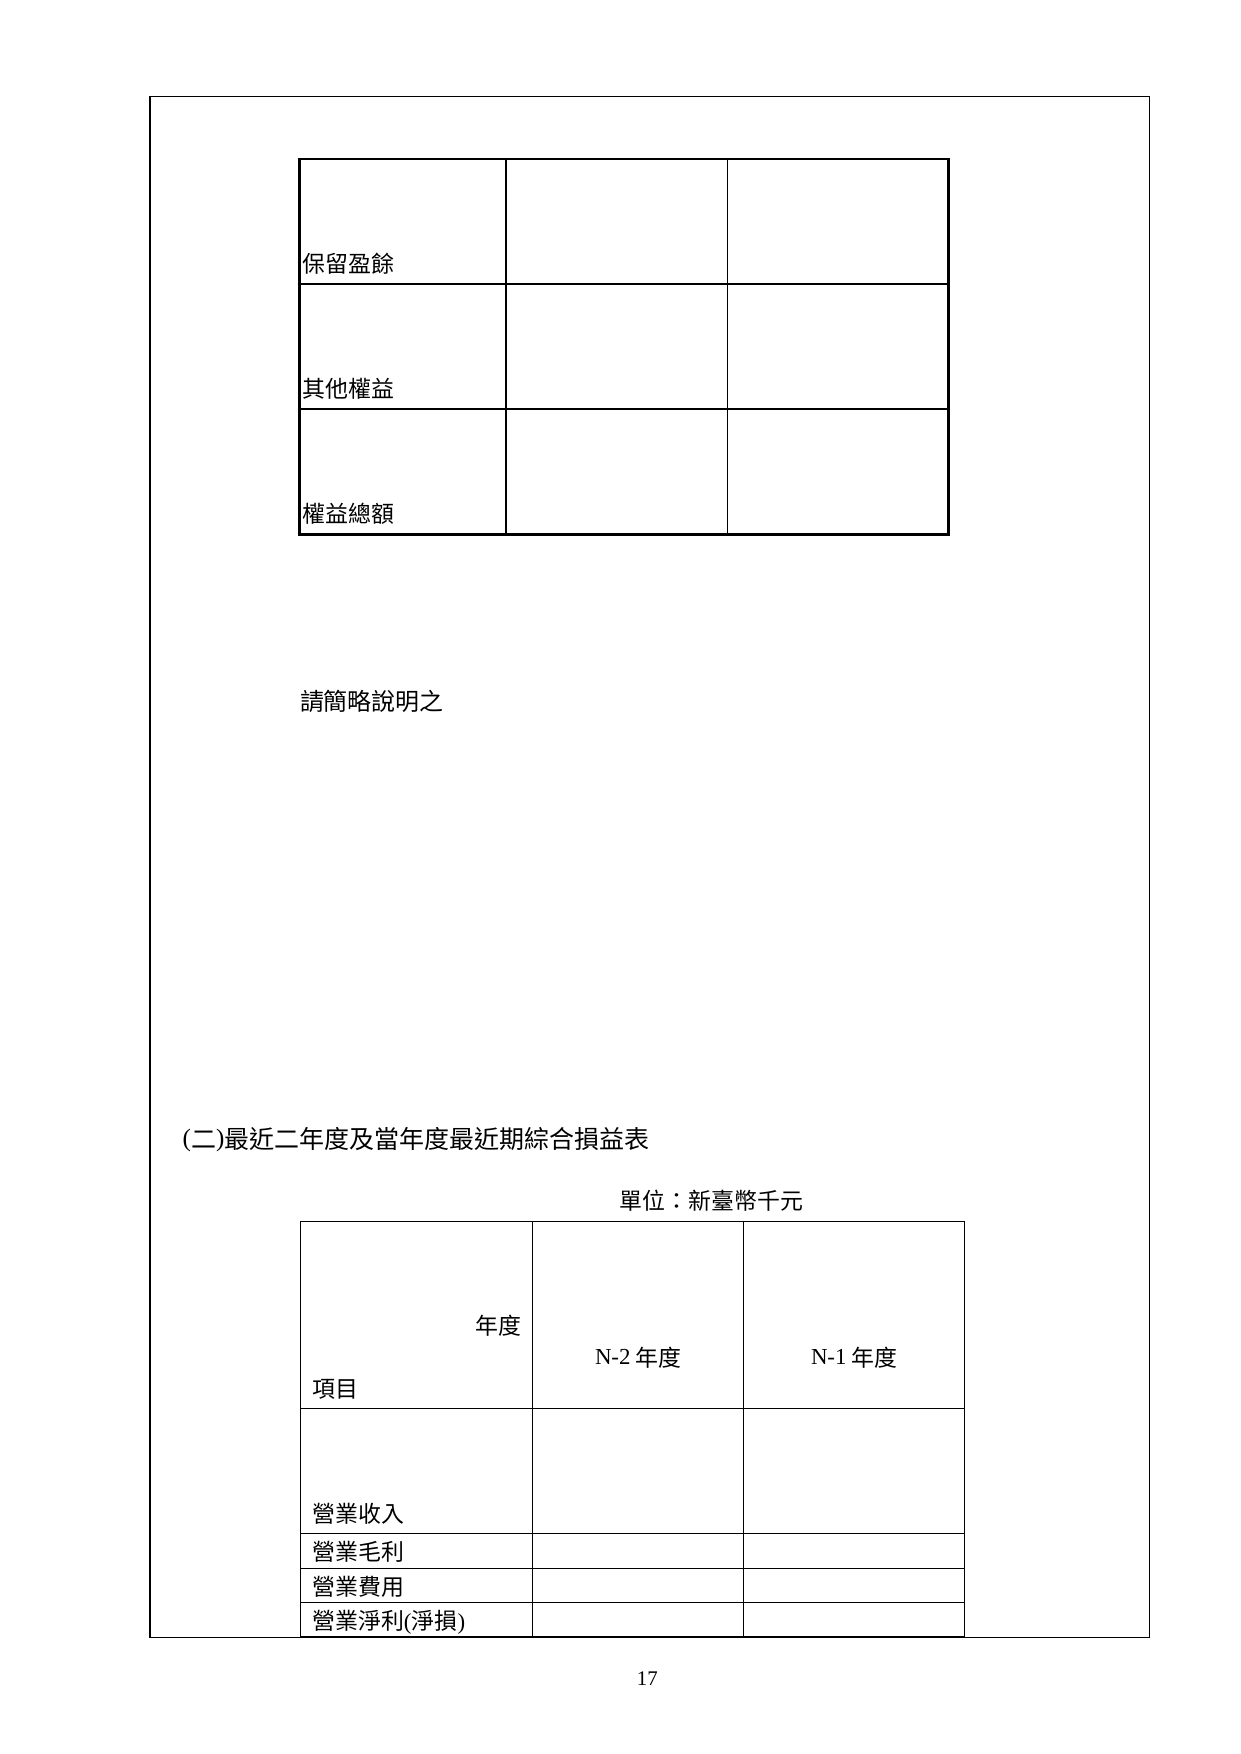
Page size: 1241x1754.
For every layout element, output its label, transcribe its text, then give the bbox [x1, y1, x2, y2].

table_header 年度 項目 [301, 1222, 532, 1408]
table_header N-2年度 [533, 1222, 743, 1408]
table_cell [728, 410, 947, 533]
table_cell 分析項目： 一、財務業務狀況分析(分析最近二年度及當年度最近期資產負債表及綜合損益表) (一)最近二年度及當年度最近期資產負債表 單位：新臺幣千元 單位：新臺幣千元 請簡略說明之 (二)最近二年度及當年度最近期綜合損益表 單位：新臺幣千元 單位：新臺幣千元 請簡略說明之 二、營運週轉分析-分析最近二年度及當年度最近期列示流動比率、速動比率、應收款項週轉率、存貨週轉率、負債比率及來自營業活動現金流量明細表 單位：新臺幣千元 資料來源： 註1：若有當月合併營業收入較上月及去年同期變動達50%，且金額達30,000千元，或最近三個月之合併營業收入累積變動達100%者，須加強分析應收帳款週轉率及存貨週轉率之變動有無異常情事。 註2：下表僅供參考，另最近三個月之負債比率皆未達60%者，無須計算。 N年截至最近一個月 單位：新臺幣千元 請簡略說明之 最近一年內重大訊息分析（請就是否對財務業務有重大影響分析） 四、本中心函示應辦事項之查證情形 五、其他分析 (一)對該公司未來三個月預計個體及合併現金收支情形之評估意見 (下列分析不包括受限制銀行存款，並應確實評估未來現金收支與融資來源之合理性) (應注意重要子公司資金狀況有無異常情形及該公司未來三個月合併現金收支預測表編製是否合理可行。倘興櫃公司本身營運狀況不佳(例如:重要主管異動頻繁、持續虧損、週轉情形或現金收支情形不佳與銀行可使用融資額度不足等，請綜合評估各項營運指標)，且轉投資比重較高者，亦應注意該公司現金收支預測表編製之合理性。) N年 月至 月之個體現金收支預測表 單位：新臺幣千元 資料來源： N年 月至 月之合併現金收支預測表 單位：新臺幣千元 資料來源： 請簡略說明之 (二)申請公司及其子公司目前銀行可使用融資額度情形之評估意見 (應列明借款之限制條件) 單位：新臺幣千元 註：即放款到期時，無需自行匯入資金還款，如應收帳款及票據融資等 請簡略說明之 (三)對該公司具體改善措施說明之評估意見 (四)【初次登錄興櫃及登錄興櫃期間每年股東常會停止過戶日後適用】最近期股東名冊上之僑外法人或特殊(戶名有受託或信託等名稱)法人股東名單 六、分析結論 [151, 97, 1149, 1637]
table_cell [533, 1534, 743, 1567]
table_cell [507, 285, 727, 408]
table_cell 權益總額 [301, 410, 505, 533]
table_cell [728, 160, 947, 283]
table_cell [744, 1603, 964, 1636]
table_cell [744, 1534, 964, 1567]
table_cell [533, 1409, 743, 1533]
table_cell [744, 1409, 964, 1533]
table_cell 其他權益 [301, 285, 505, 408]
table_cell [507, 160, 727, 283]
table_cell 保留盈餘 [301, 160, 505, 283]
table_cell 營業毛利 [301, 1534, 532, 1567]
table_cell [533, 1603, 743, 1636]
table_cell [533, 1569, 743, 1602]
table_cell [744, 1569, 964, 1602]
table_cell 營業淨利(淨損) [301, 1603, 532, 1636]
table_cell 營業費用 [301, 1569, 532, 1602]
table_cell [507, 410, 727, 533]
table_header N-1年度 [744, 1222, 964, 1408]
table_cell [728, 285, 947, 408]
table_cell 營業收入 [301, 1409, 532, 1533]
